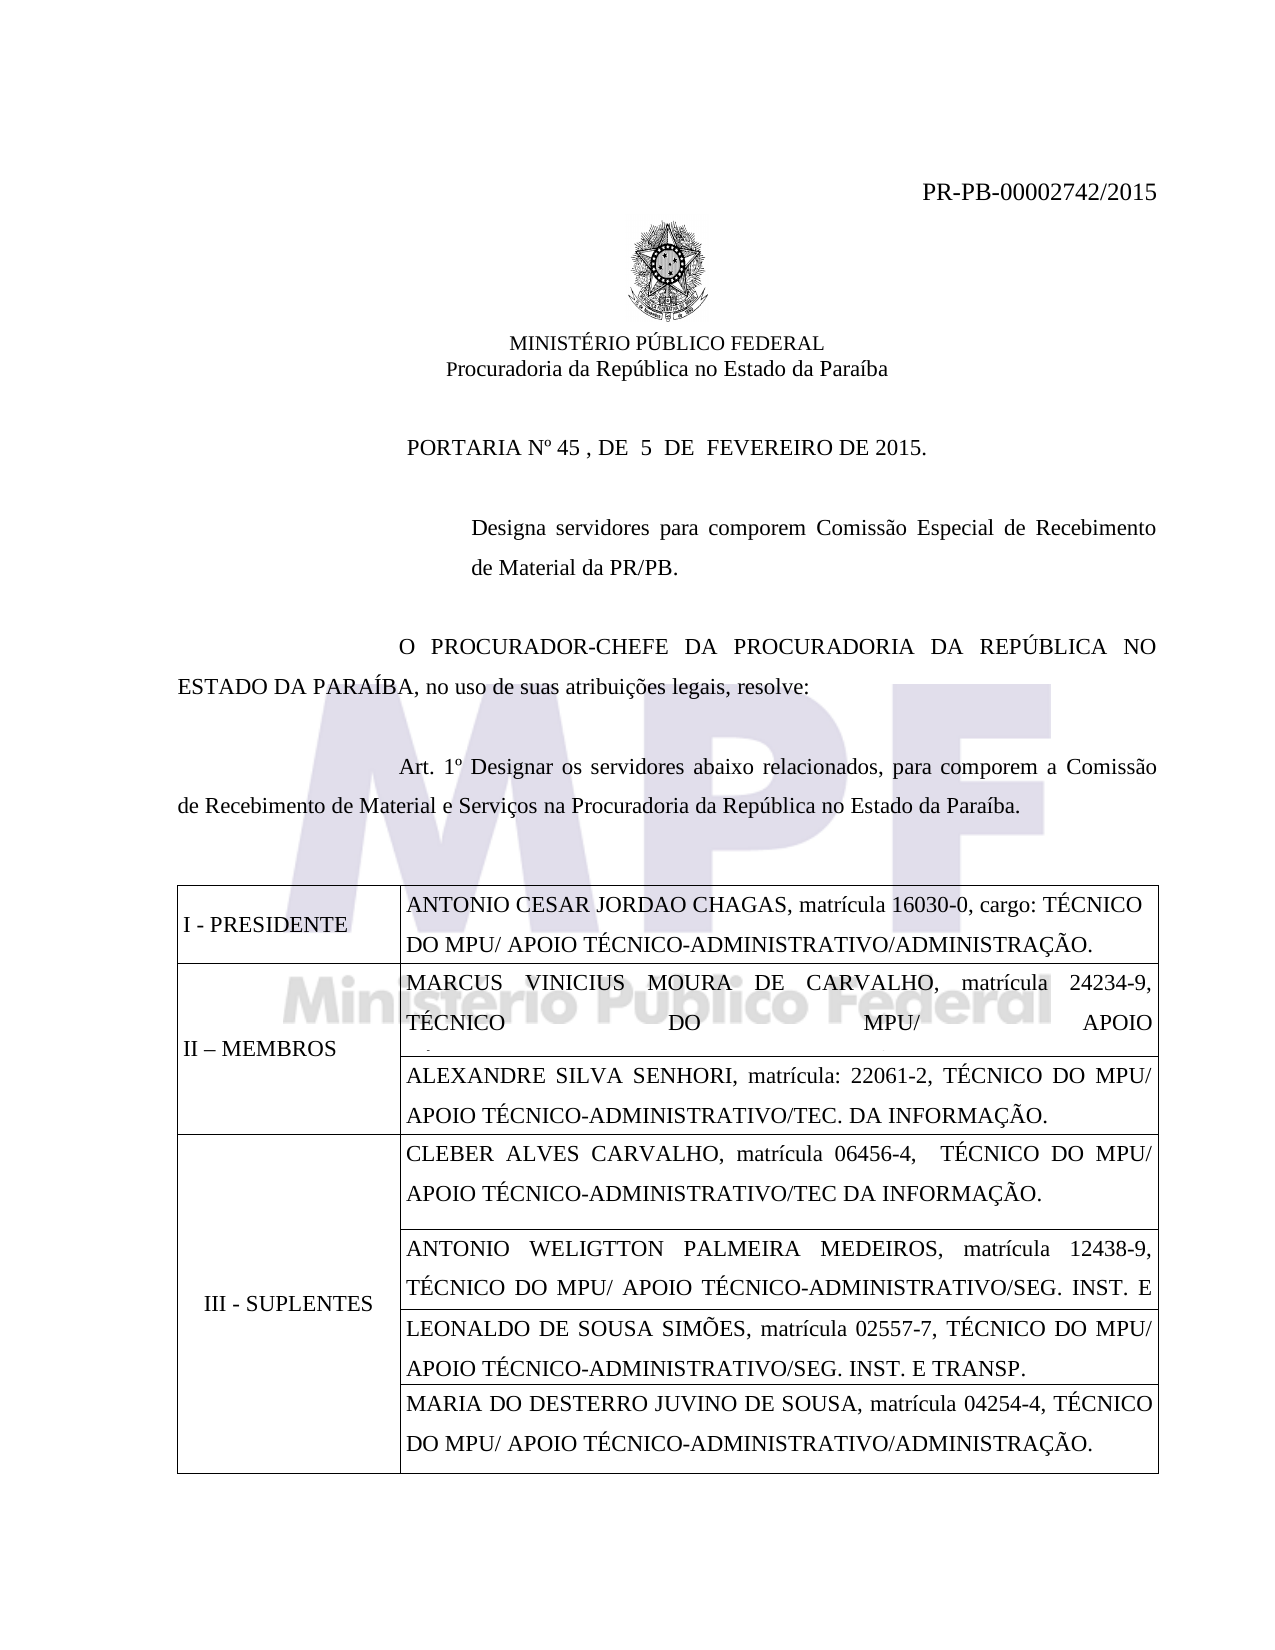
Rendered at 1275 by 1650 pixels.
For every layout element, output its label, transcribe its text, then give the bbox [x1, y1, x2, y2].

text Art. 1º Designar os servidores abaixo relacionados, para comporem a Comissão de Recebimento de Material e Serviços na Procuradoria da República no Estado da Paraíba. [177, 753, 1157, 819]
picture [283, 699, 1051, 753]
table_cell MARIA DO DESTERRO JUVINO DE SOUSA, matrícula 04254-4, TÉCNICO DO MPU/ APOIO TÉCNICO-ADMINISTRATIVO/ADMINISTRAÇÃO. [401, 1385, 1158, 1472]
table_cell LEONALDO DE SOUSA SIMÕES, matrícula 02557-7, TÉCNICO DO MPU/ APOIO TÉCNICO-ADMINISTRATIVO/SEG. INST. E TRANSP. [401, 1310, 1158, 1384]
picture [283, 819, 1051, 885]
table_cell III - SUPLENTES [178, 1135, 400, 1472]
text MINISTÉRIO PÚBLICO FEDERAL [177, 331, 1157, 354]
text Designa servidores para comporem Comissão Especial de Recebimento de Material da PR/PB. [471, 514, 1157, 580]
text PORTARIA Nº 45 , DE 5 DE FEVEREIRO DE 2015. [177, 434, 1157, 461]
table_cell ALEXANDRE SILVA SENHORI, matrícula: 22061-2, TÉCNICO DO MPU/ APOIO TÉCNICO-ADMINISTRATIVO/TEC. DA INFORMAÇÃO. [401, 1057, 1158, 1134]
picture [625, 214, 709, 322]
text PR-PB-00002742/2015 [177, 177, 1157, 206]
text O PROCURADOR-CHEFE DA PROCURADORIA DA REPÚBLICA NO ESTADO DA PARAÍBA, no uso de suas atribuições legais, resolve: [177, 633, 1157, 699]
table_header I - PRESIDENTE [178, 886, 400, 963]
table_cell MARCUS VINICIUS MOURA DE CARVALHO, matrícula 24234-9, TÉCNICO DO MPU/ APOIO TÉCNICO-ADMINISTRATIVO/ADMINISTRAÇÃO. [401, 964, 1158, 1056]
table_cell II – MEMBROS [178, 964, 400, 1134]
table_cell ANTONIO WELIGTTON PALMEIRA MEDEIROS, matrícula 12438-9, TÉCNICO DO MPU/ APOIO TÉCNICO-ADMINISTRATIVO/SEG. INST. E TRANSP. [401, 1230, 1158, 1309]
table_cell CLEBER ALVES CARVALHO, matrícula 06456-4, TÉCNICO DO MPU/ APOIO TÉCNICO-ADMINISTRATIVO/TEC DA INFORMAÇÃO. [401, 1135, 1158, 1228]
text Procuradoria da República no Estado da Paraíba [177, 354, 1157, 381]
table_header ANTONIO CESAR JORDAO CHAGAS, matrícula 16030-0, cargo: TÉCNICO DO MPU/ APOIO TÉCNICO-ADMINISTRATIVO/ADMINISTRAÇÃO. [401, 886, 1158, 963]
